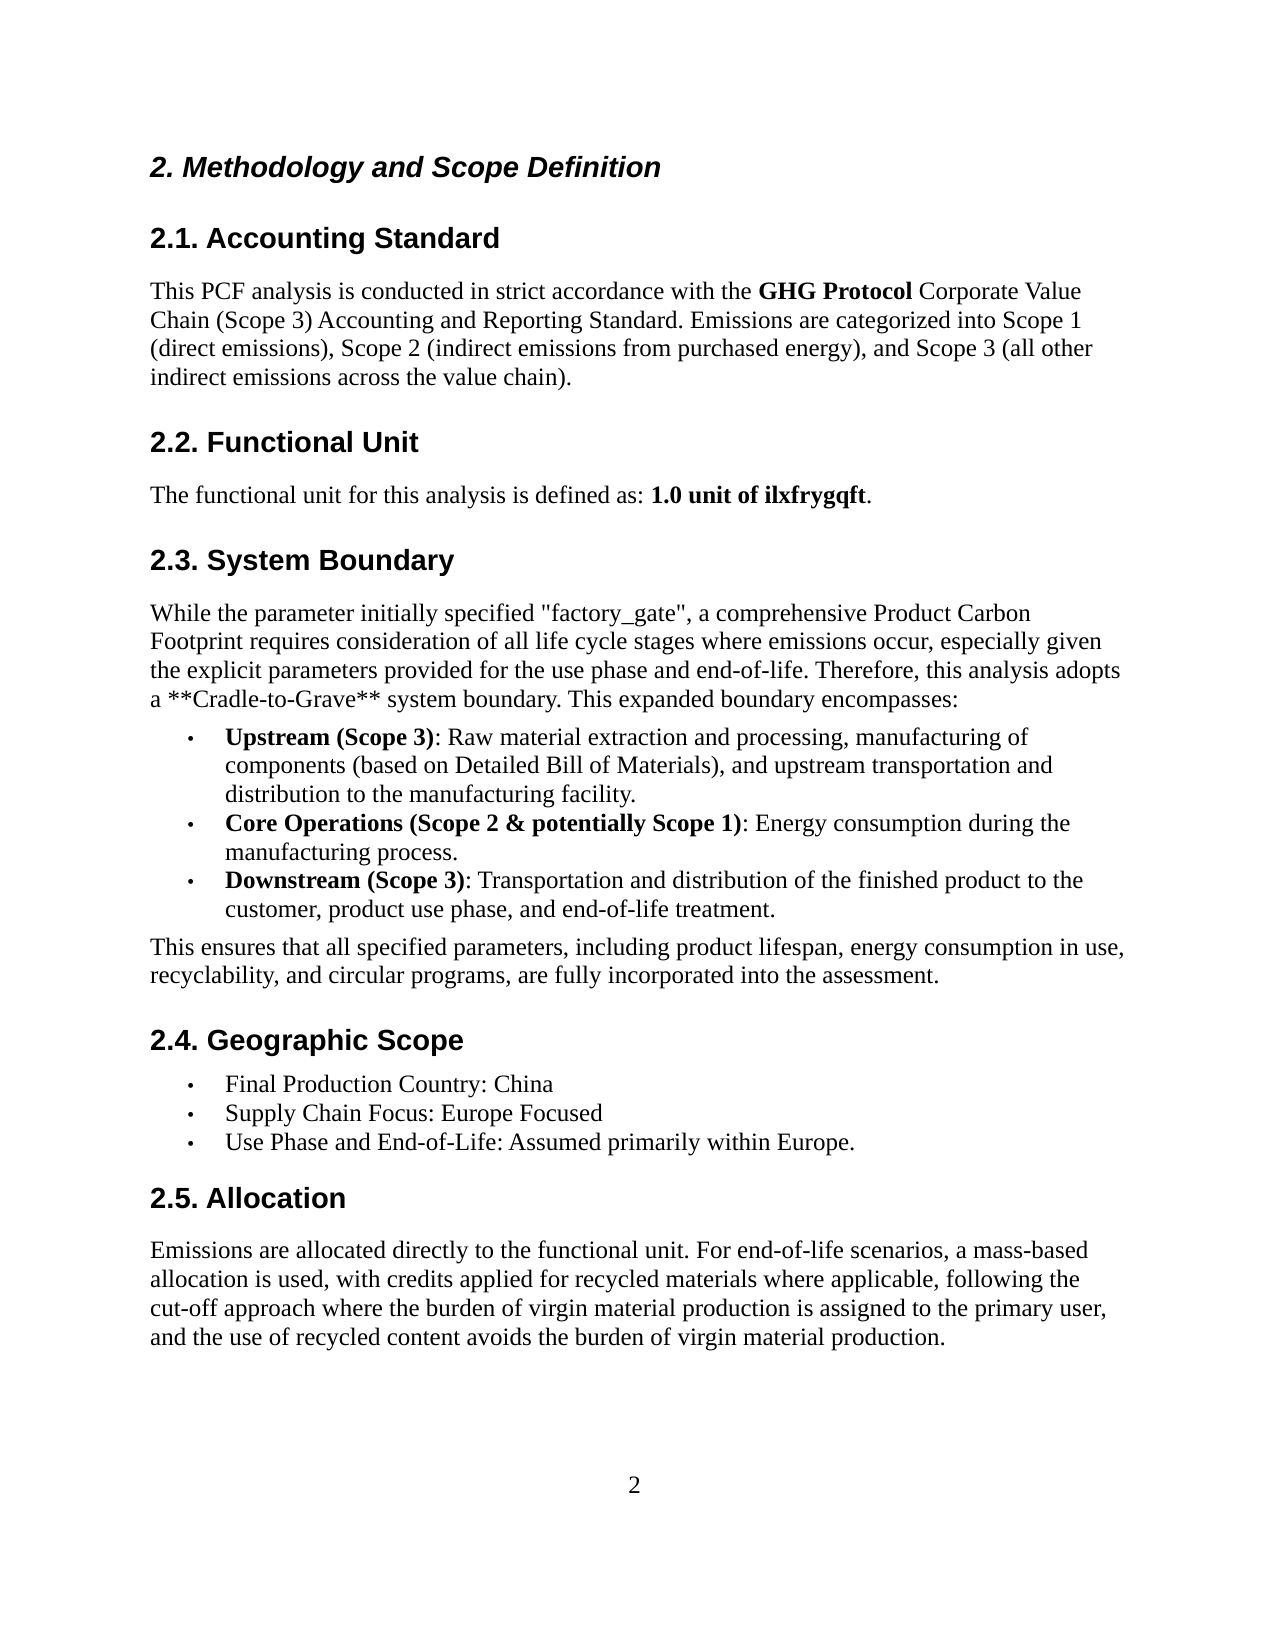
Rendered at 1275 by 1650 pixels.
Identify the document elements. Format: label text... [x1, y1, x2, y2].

subtitle 2.4. Geographic Scope [150, 1023, 1125, 1057]
subtitle 2.3. System Boundary [150, 543, 1125, 576]
text This PCF analysis is conducted in strict accordance with the GHG Protocol Corporate Value Chain (Scope 3) Accounting and Reporting Standard. Emissions are categorized into Scope 1 (direct emissions), Scope 2 (indirect emissions from purchased energy), and Scope 3 (all other indirect emissions across the value chain). [150, 276, 1125, 391]
text The functional unit for this analysis is defined as: 1.0 unit of ilxfrygqft. [150, 480, 1125, 509]
text While the parameter initially specified "factory_gate", a comprehensive Product Carbon Footprint requires consideration of all life cycle stages where emissions occur, especially given the explicit parameters provided for the use phase and end-of-life. Therefore, this analysis adopts a **Cradle-to-Grave** system boundary. This expanded boundary encompasses: [150, 598, 1125, 713]
subtitle 2.1. Accounting Standard [150, 221, 1125, 254]
list Core Operations (Scope 2 & potentially Scope 1): Energy consumption during the manufacturing process. [187, 808, 1125, 865]
subtitle 2.5. Allocation [150, 1181, 1125, 1214]
subtitle 2. Methodology and Scope Definition [150, 150, 1125, 183]
list Use Phase and End-of-Life: Assumed primarily within Europe. [187, 1127, 1125, 1156]
list Supply Chain Focus: Europe Focused [187, 1098, 1125, 1127]
list Upstream (Scope 3): Raw material extraction and processing, manufacturing of components (based on Detailed Bill of Materials), and upstream transportation and distribution to the manufacturing facility. [187, 722, 1125, 808]
text This ensures that all specified parameters, including product lifespan, energy consumption in use, recyclability, and circular programs, are fully incorporated into the assessment. [150, 932, 1125, 989]
text Emissions are allocated directly to the functional unit. For end-of-life scenarios, a mass-based allocation is used, with credits applied for recycled materials where applicable, following the cut-off approach where the burden of virgin material production is assigned to the primary user, and the use of recycled content avoids the burden of virgin material production. [150, 1236, 1125, 1351]
subtitle 2.2. Functional Unit [150, 425, 1125, 458]
list Downstream (Scope 3): Transportation and distribution of the finished product to the customer, product use phase, and end-of-life treatment. [187, 865, 1125, 923]
list Final Production Country: China [187, 1069, 1125, 1098]
